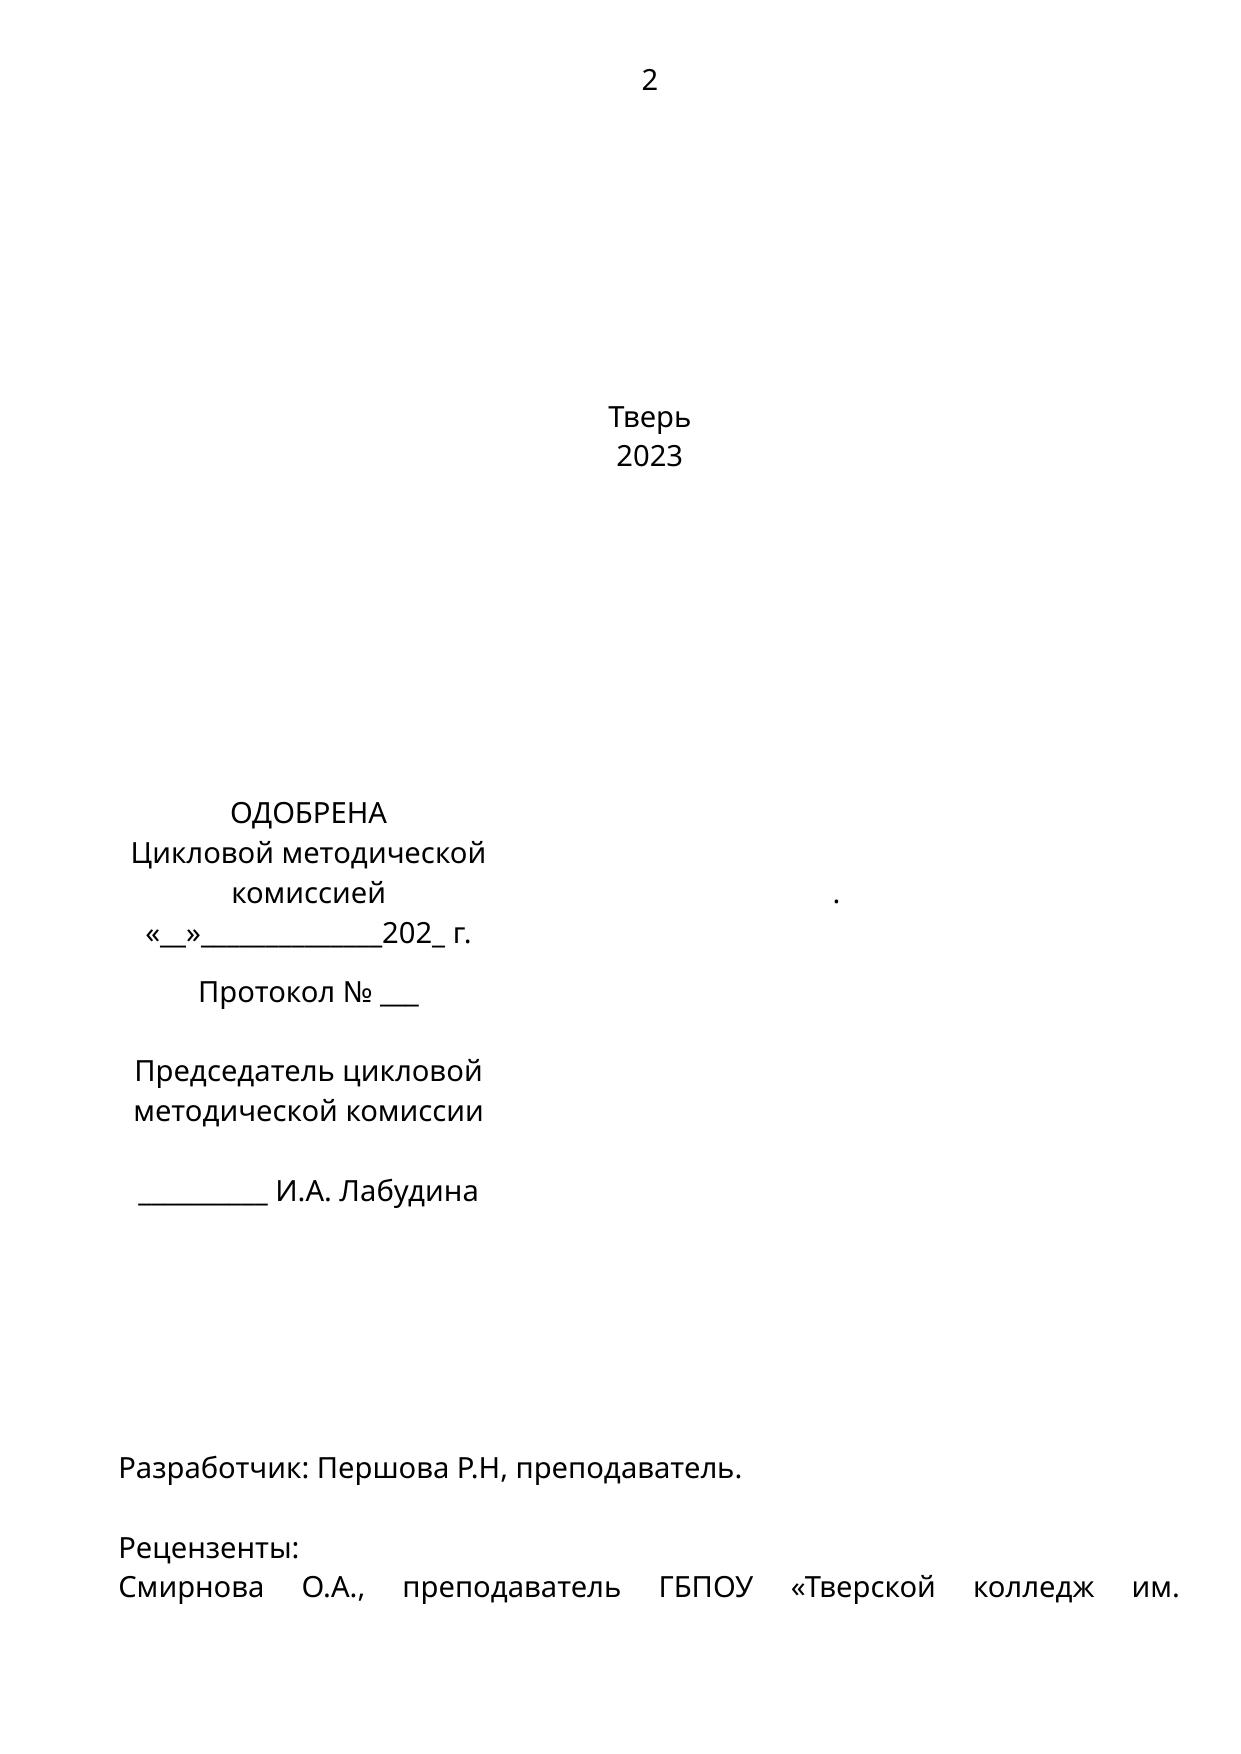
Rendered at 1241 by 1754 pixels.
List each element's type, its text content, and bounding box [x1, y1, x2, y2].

text Рецензенты: [118, 1527, 1181, 1567]
table_header . [557, 793, 1115, 1249]
text Разработчик: Першова Р.Н, преподаватель. [118, 1448, 1181, 1487]
text Смирнова О.А., преподаватель ГБПОУ «Тверской колледж им. [118, 1567, 1181, 1606]
text Тверь [118, 396, 1181, 436]
table_header ОДОБРЕНА Цикловой методической комиссией «__»______________202_ г. Протокол № ___ Председатель цикловой методической комиссии __________ И.А. Лабудина [118, 793, 498, 1249]
table_header [499, 793, 557, 1249]
text 2023 [118, 436, 1181, 475]
